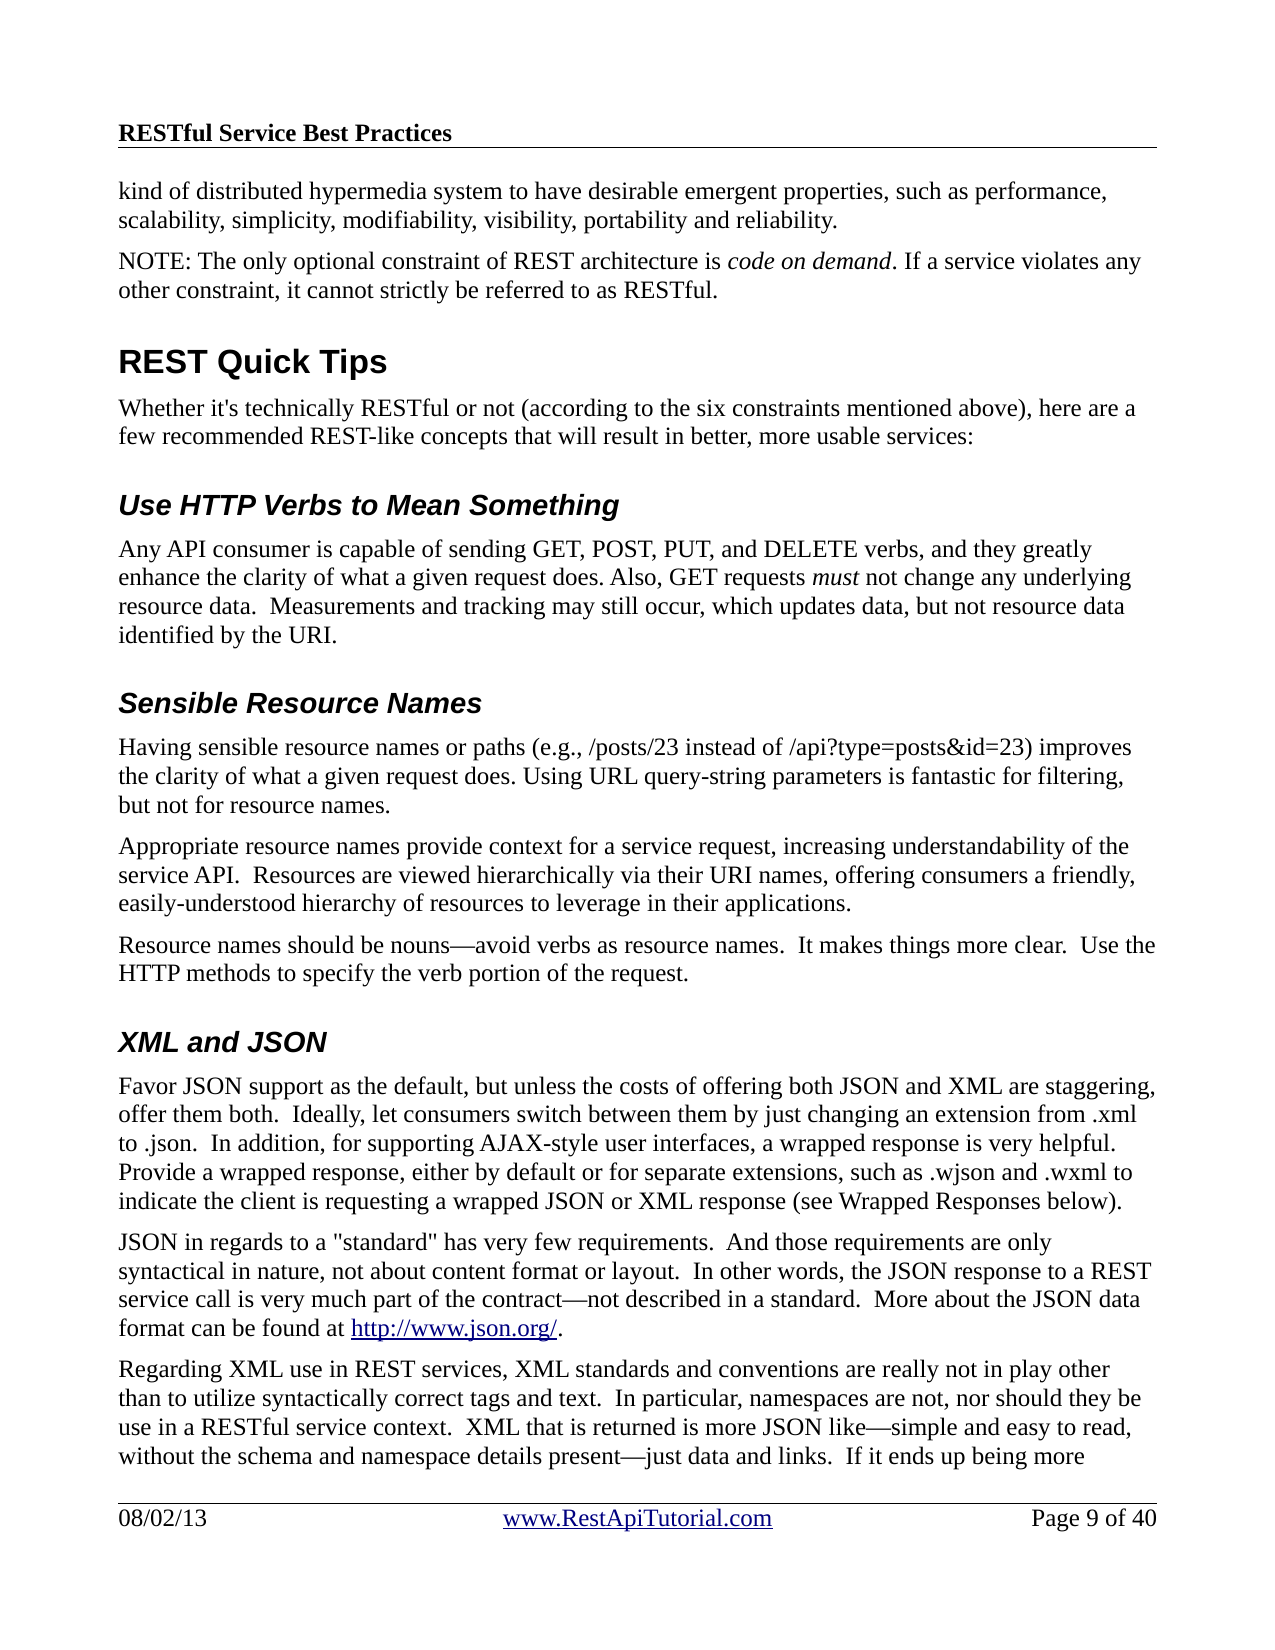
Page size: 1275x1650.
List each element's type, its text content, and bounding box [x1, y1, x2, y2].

text Appropriate resource names provide context for a service request, increasing understandability of the service API. Resources are viewed hierarchically via their URI names, offering consumers a friendly, easily-understood hierarchy of resources to leverage in their applications. [118, 831, 1157, 917]
text JSON in regards to a "standard" has very few requirements. And those requirements are only syntactical in nature, not about content format or layout. In other words, the JSON response to a REST service call is very much part of the contract—not described in a standard. More about the JSON data format can be found at http://www.json.org/. [118, 1227, 1157, 1342]
text Regarding XML use in REST services, XML standards and conventions are really not in play other than to utilize syntactically correct tags and text. In particular, namespaces are not, nor should they be use in a RESTful service context. XML that is returned is more JSON like—simple and easy to read, without the schema and namespace details present—just data and links. If it ends up being more [118, 1354, 1157, 1469]
subtitle REST Quick Tips [118, 341, 1157, 380]
text NOTE: The only optional constraint of REST architecture is code on demand. If a service violates any other constraint, it cannot strictly be referred to as RESTful. [118, 246, 1157, 304]
subtitle Sensible Resource Names [118, 686, 1157, 720]
text Whether it's technically RESTful or not (according to the six constraints mentioned above), here are a few recommended REST-like concepts that will result in better, more usable services: [118, 393, 1157, 450]
text kind of distributed hypermedia system to have desirable emergent properties, such as performance, scalability, simplicity, modifiability, visibility, portability and reliability. [118, 176, 1157, 234]
subtitle XML and JSON [118, 1025, 1157, 1058]
text Resource names should be nouns—avoid verbs as resource names. It makes things more clear. Use the HTTP methods to specify the verb portion of the request. [118, 930, 1157, 987]
text Any API consumer is capable of sending GET, POST, PUT, and DELETE verbs, and they greatly enhance the clarity of what a given request does. Also, GET requests must not change any underlying resource data. Measurements and tracking may still occur, which updates data, but not resource data identified by the URI. [118, 534, 1157, 649]
text Favor JSON support as the default, but unless the costs of offering both JSON and XML are staggering, offer them both. Ideally, let consumers switch between them by just changing an extension from .xml to .json. In addition, for supporting AJAX-style user interfaces, a wrapped response is very helpful. Provide a wrapped response, either by default or for separate extensions, such as .wjson and .wxml to indicate the client is requesting a wrapped JSON or XML response (see Wrapped Responses below). [118, 1071, 1157, 1214]
subtitle Use HTTP Verbs to Mean Something [118, 488, 1157, 521]
text Having sensible resource names or paths (e.g., /posts/23 instead of /api?type=posts&id=23) improves the clarity of what a given request does. Using URL query-string parameters is fantastic for filtering, but not for resource names. [118, 732, 1157, 818]
